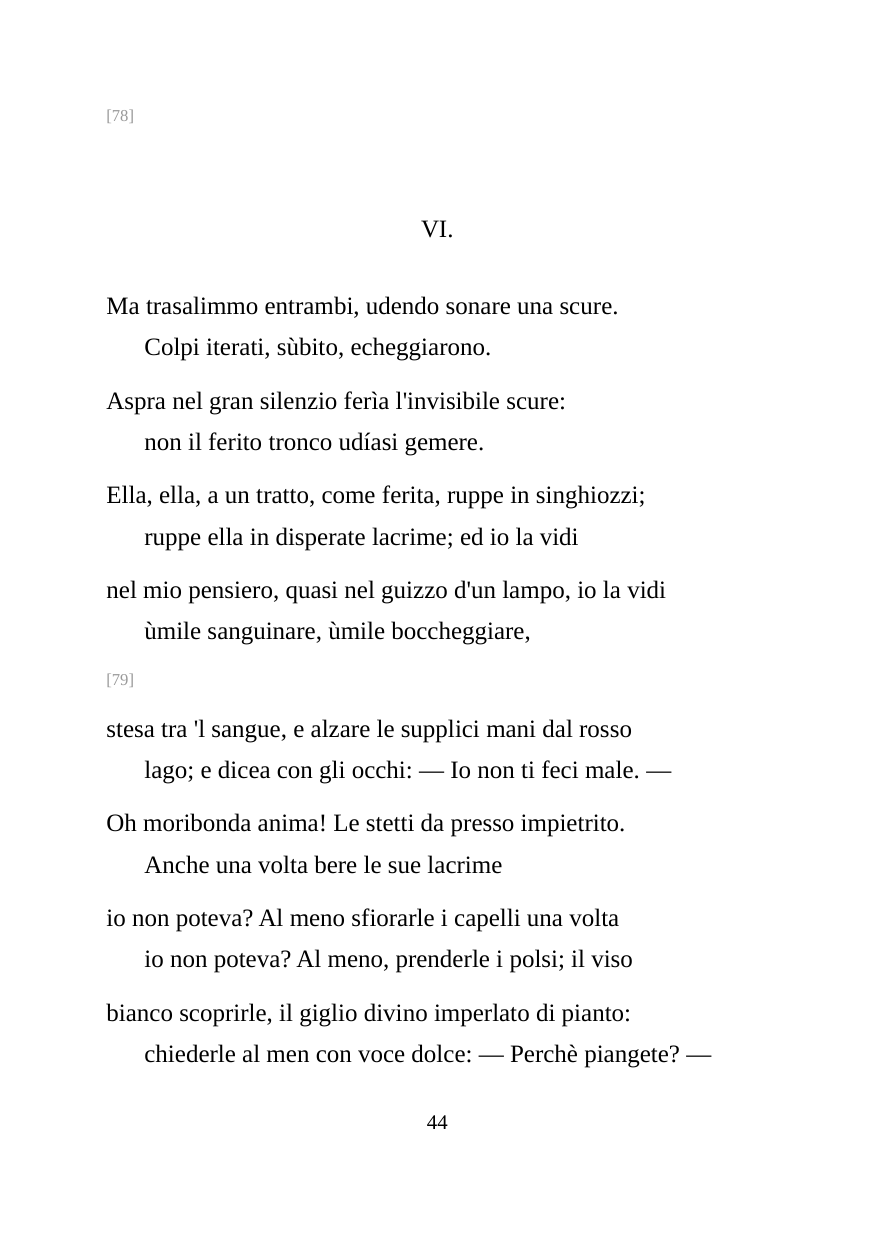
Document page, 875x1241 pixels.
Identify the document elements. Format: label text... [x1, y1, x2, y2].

text Oh moribonda anima! Le stetti da presso impietrito. [106, 808, 768, 837]
text io non poteva? Al meno, prenderle i polsi; il viso [144, 944, 768, 973]
text lago; e dicea con gli occhi: — Io non ti feci male. — [144, 755, 768, 784]
text [78] [106, 106, 768, 125]
text nel mio pensiero, quasi nel guizzo d'un lampo, io la vidi [106, 575, 768, 604]
text Anche una volta bere le sue lacrime [144, 850, 768, 878]
text Colpi iterati, sùbito, echeggiarono. [144, 332, 768, 361]
text [79] [106, 670, 768, 689]
text stesa tra 'l sangue, e alzare le supplici mani dal rosso [106, 714, 768, 743]
text bianco scoprirle, il giglio divino imperlato di pianto: [106, 998, 768, 1027]
text ùmile sanguinare, ùmile boccheggiare, [144, 616, 768, 645]
text ruppe ella in disperate lacrime; ed io la vidi [144, 522, 768, 550]
text Ma trasalimmo entrambi, udendo sonare una scure. [106, 291, 768, 320]
text io non poteva? Al meno sfiorarle i capelli una volta [106, 903, 768, 932]
text chiederle al men con voce dolce: — Perchè piangete? — [144, 1039, 768, 1068]
text Aspra nel gran silenzio ferìa l'invisibile scure: [106, 386, 768, 414]
text Ella, ella, a un tratto, come ferita, ruppe in singhiozzi; [106, 481, 768, 509]
text non il ferito tronco udíasi gemere. [144, 427, 768, 456]
subtitle VI. [106, 214, 768, 243]
